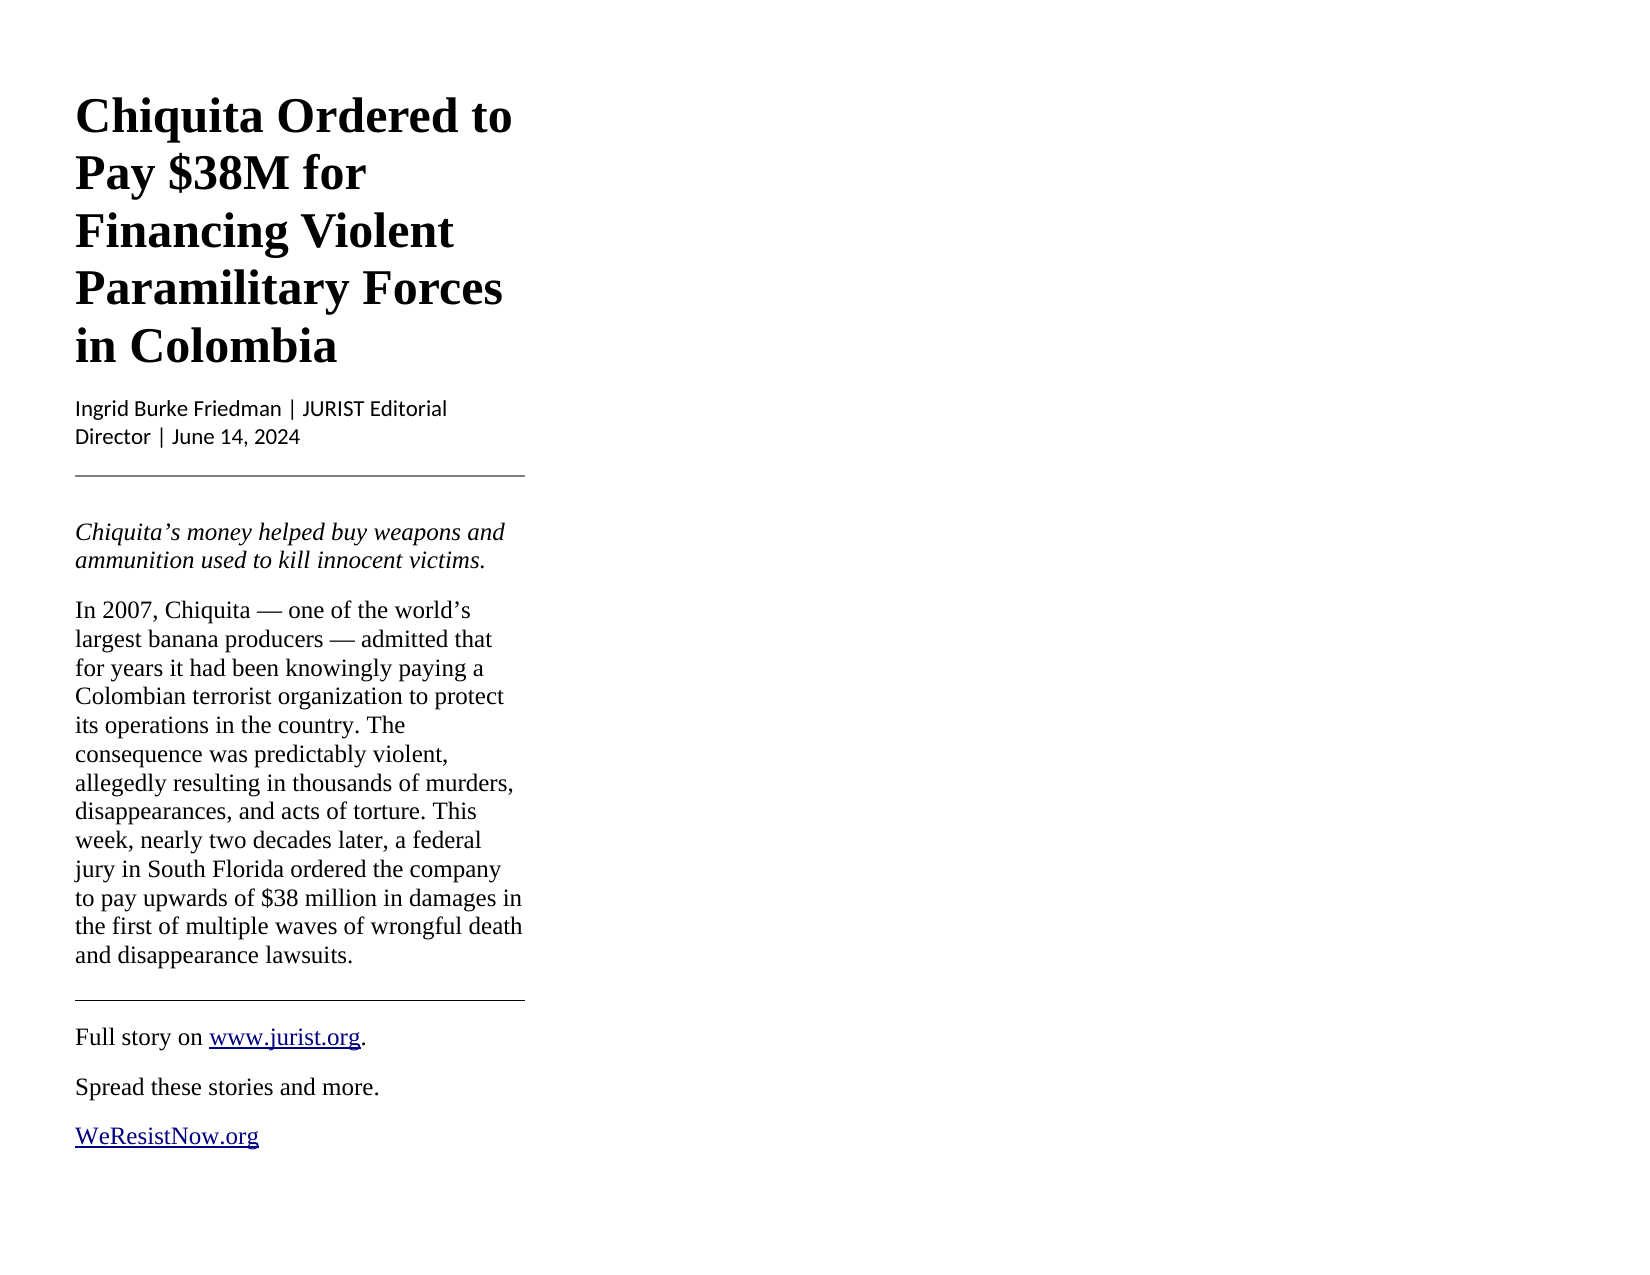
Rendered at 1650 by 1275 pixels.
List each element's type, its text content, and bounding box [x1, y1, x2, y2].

subtitle Chiquita Ordered to Pay $38M for Financing Violent Paramilitary Forces in Colombia [75, 85, 525, 373]
subtitle Chiquita’s money helped buy weapons and ammunition used to kill innocent victims. [75, 517, 525, 574]
subtitle Spread these stories and more. [75, 1072, 525, 1101]
subtitle Ingrid Burke Friedman | JURIST Editorial Director | June 14, 2024 [75, 394, 525, 450]
subtitle In 2007, Chiquita — one of the world’s largest banana producers — admitted that for years it had been knowingly paying a Colombian terrorist organization to protect its operations in the country. The consequence was predictably violent, allegedly resulting in thousands of murders, disappearances, and acts of torture. This week, nearly two decades later, a federal jury in South Florida ordered the company to pay upwards of $38 million in damages in the first of multiple waves of wrongful death and disappearance lawsuits. [75, 595, 525, 1000]
subtitle WeResistNow.org [75, 1121, 525, 1150]
subtitle Full story on www.jurist.org. [75, 1022, 525, 1051]
